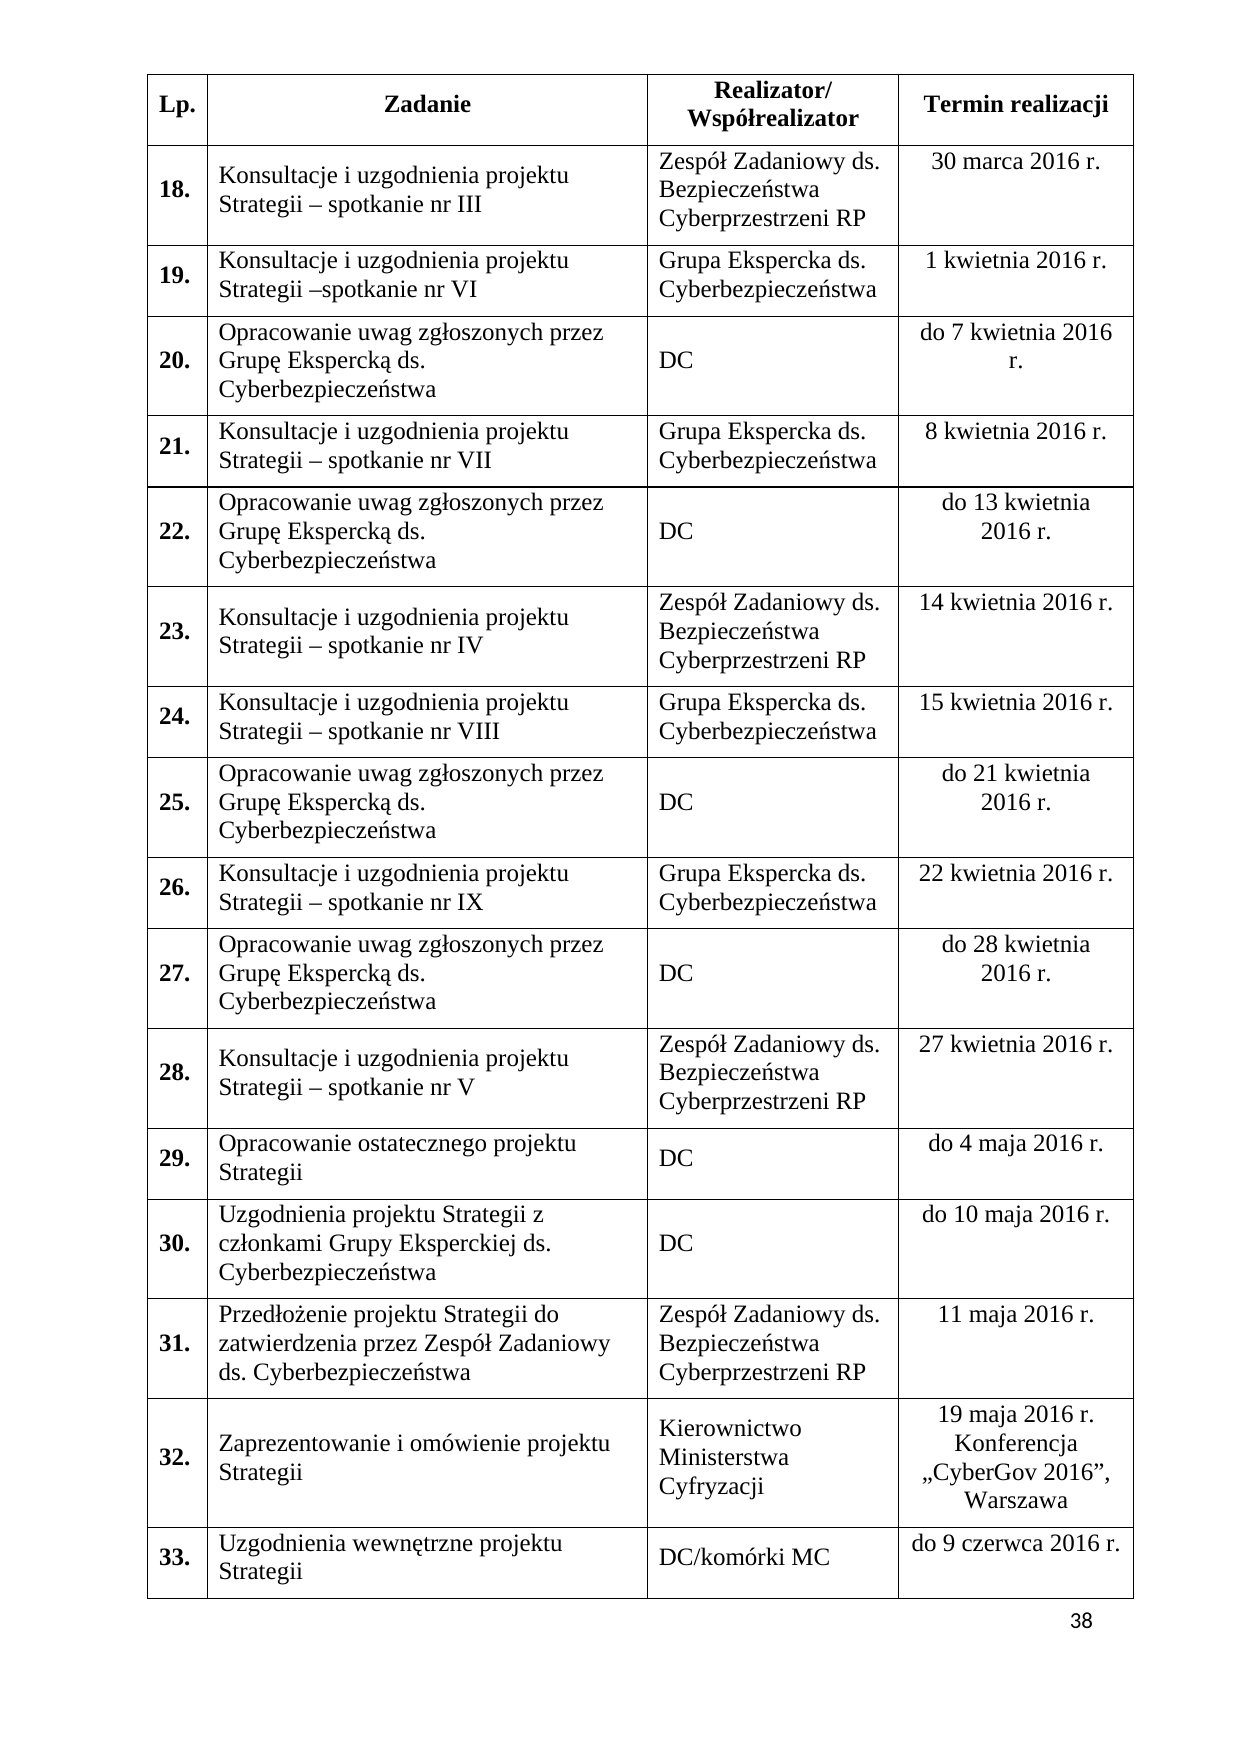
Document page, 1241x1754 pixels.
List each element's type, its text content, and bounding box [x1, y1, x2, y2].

table_cell Opracowanie uwag zgłoszonych przez Grupę Ekspercką ds. Cyberbezpieczeństwa [208, 929, 647, 1028]
table_cell Uzgodnienia projektu Strategii z członkami Grupy Eksperckiej ds. Cyberbezpieczeństwa [208, 1200, 647, 1298]
table_cell DC [648, 929, 898, 1028]
table_header Termin realizacji [899, 75, 1133, 145]
table_cell do 21 kwietnia 2016 r. [899, 758, 1133, 857]
table_cell 27 kwietnia 2016 r. [899, 1029, 1133, 1127]
table_cell do 4 maja 2016 r. [899, 1129, 1133, 1198]
table_header Zadanie [208, 75, 647, 145]
table_cell 26. [148, 858, 207, 928]
table_cell DC [648, 1129, 898, 1198]
table_cell 14 kwietnia 2016 r. [899, 587, 1133, 686]
table_cell 32. [148, 1399, 207, 1527]
table_cell 1 kwietnia 2016 r. [899, 246, 1133, 316]
table_header Lp. [148, 75, 207, 145]
table_cell 18. [148, 146, 207, 244]
table_cell Grupa Ekspercka ds. Cyberbezpieczeństwa [648, 858, 898, 928]
table_cell 8 kwietnia 2016 r. [899, 416, 1133, 486]
table_cell 28. [148, 1029, 207, 1127]
table_cell do 10 maja 2016 r. [899, 1200, 1133, 1298]
table_cell 19. [148, 246, 207, 316]
table_cell Konsultacje i uzgodnienia projektu Strategii – spotkanie nr III [208, 146, 647, 244]
table_cell Konsultacje i uzgodnienia projektu Strategii – spotkanie nr VII [208, 416, 647, 486]
table_cell Zespół Zadaniowy ds. Bezpieczeństwa Cyberprzestrzeni RP [648, 1299, 898, 1398]
table_cell Konsultacje i uzgodnienia projektu Strategii –spotkanie nr VI [208, 246, 647, 316]
table_cell Konsultacje i uzgodnienia projektu Strategii – spotkanie nr IV [208, 587, 647, 686]
table_cell DC/komórki MC [648, 1528, 898, 1598]
table_cell DC [648, 488, 898, 586]
table_cell 11 maja 2016 r. [899, 1299, 1133, 1398]
table_cell Opracowanie uwag zgłoszonych przez Grupę Ekspercką ds. Cyberbezpieczeństwa [208, 488, 647, 586]
table_cell 20. [148, 317, 207, 415]
table_cell Zespół Zadaniowy ds. Bezpieczeństwa Cyberprzestrzeni RP [648, 587, 898, 686]
table_cell Opracowanie ostatecznego projektu Strategii [208, 1129, 647, 1198]
table_cell do 9 czerwca 2016 r. [899, 1528, 1133, 1598]
table_cell 27. [148, 929, 207, 1028]
table_cell Konsultacje i uzgodnienia projektu Strategii – spotkanie nr IX [208, 858, 647, 928]
table_cell Opracowanie uwag zgłoszonych przez Grupę Ekspercką ds. Cyberbezpieczeństwa [208, 317, 647, 415]
table_cell 21. [148, 416, 207, 486]
table_cell 29. [148, 1129, 207, 1198]
table_cell do 28 kwietnia 2016 r. [899, 929, 1133, 1028]
table_cell Opracowanie uwag zgłoszonych przez Grupę Ekspercką ds. Cyberbezpieczeństwa [208, 758, 647, 857]
table_cell DC [648, 758, 898, 857]
table_cell 30 marca 2016 r. [899, 146, 1133, 244]
table_header Realizator/ Współrealizator [648, 75, 898, 145]
table_cell DC [648, 317, 898, 415]
table_cell Konsultacje i uzgodnienia projektu Strategii – spotkanie nr V [208, 1029, 647, 1127]
table_cell Grupa Ekspercka ds. Cyberbezpieczeństwa [648, 687, 898, 757]
table_cell Przedłożenie projektu Strategii do zatwierdzenia przez Zespół Zadaniowy ds. Cyberbezpieczeństwa [208, 1299, 647, 1398]
table_cell 30. [148, 1200, 207, 1298]
table_cell 19 maja 2016 r. Konferencja „CyberGov 2016”, Warszawa [899, 1399, 1133, 1527]
table_cell 23. [148, 587, 207, 686]
table_cell 24. [148, 687, 207, 757]
table_cell Zaprezentowanie i omówienie projektu Strategii [208, 1399, 647, 1527]
table_cell Zespół Zadaniowy ds. Bezpieczeństwa Cyberprzestrzeni RP [648, 146, 898, 244]
table_cell 22 kwietnia 2016 r. [899, 858, 1133, 928]
table_cell Grupa Ekspercka ds. Cyberbezpieczeństwa [648, 416, 898, 486]
table_cell Konsultacje i uzgodnienia projektu Strategii – spotkanie nr VIII [208, 687, 647, 757]
table_cell Kierownictwo Ministerstwa Cyfryzacji [648, 1399, 898, 1527]
table_cell Uzgodnienia wewnętrzne projektu Strategii [208, 1528, 647, 1598]
table_cell 31. [148, 1299, 207, 1398]
table_cell Grupa Ekspercka ds. Cyberbezpieczeństwa [648, 246, 898, 316]
table_cell 22. [148, 488, 207, 586]
table_cell 15 kwietnia 2016 r. [899, 687, 1133, 757]
table_cell do 7 kwietnia 2016 r. [899, 317, 1133, 415]
table_cell DC [648, 1200, 898, 1298]
table_cell 33. [148, 1528, 207, 1598]
table_cell Zespół Zadaniowy ds. Bezpieczeństwa Cyberprzestrzeni RP [648, 1029, 898, 1127]
table_cell 25. [148, 758, 207, 857]
table_cell do 13 kwietnia 2016 r. [899, 488, 1133, 586]
